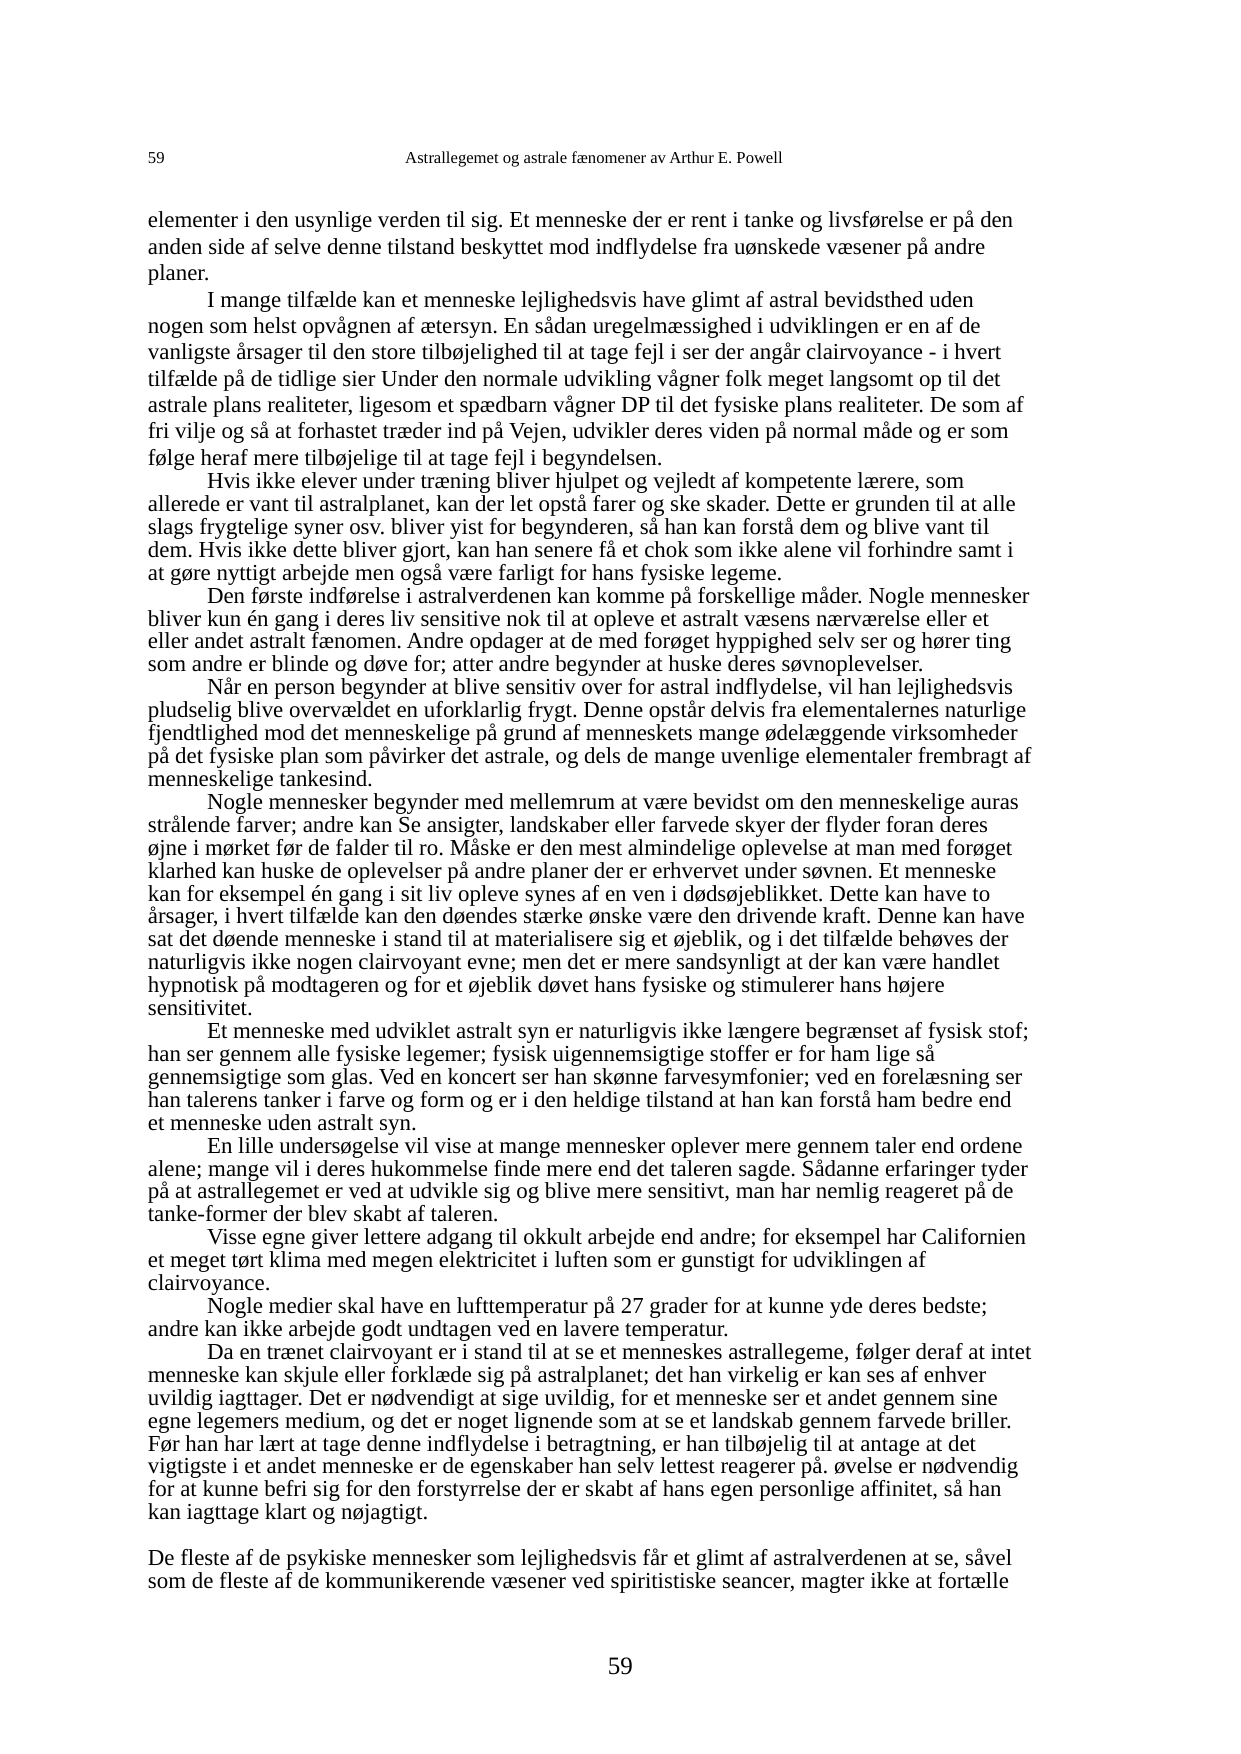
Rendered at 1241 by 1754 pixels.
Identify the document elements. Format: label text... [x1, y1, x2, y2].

text Nogle mennesker begynder med mellemrum at være bevidst om den menneskelige auras strålende farver; andre kan Se ansigter, landskaber eller farvede skyer der flyder foran deres øjne i mørket før de falder til ro. Måske er den mest almindelige oplevelse at man med forøget klarhed kan huske de oplevelser på andre planer der er erhvervet under søvnen. Et menneske kan for eksempel én gang i sit liv opleve synes af en ven i dødsøjeblikket. Dette kan have to årsager, i hvert tilfælde kan den døendes stærke ønske være den drivende kraft. Denne kan have sat det døende menneske i stand til at materialisere sig et øjeblik, og i det tilfælde behøves der naturligvis ikke nogen clairvoyant evne; men det er mere sandsynligt at der kan være handlet hypnotisk på modtageren og for et øjeblik døvet hans fysiske og stimulerer hans højere sensitivitet. [148, 791, 1033, 1020]
text Den første indførelse i astralverdenen kan komme på forskellige måder. Nogle mennesker bliver kun én gang i deres liv sensitive nok til at opleve et astralt væsens nærværelse eller et eller andet astralt fænomen. Andre opdager at de med forøget hyppighed selv ser og hører ting som andre er blinde og døve for; atter andre begynder at huske deres søvnoplevelser. [148, 585, 1033, 676]
text De fleste af de psykiske mennesker som lejlighedsvis får et glimt af astralverdenen at se, såvel som de fleste af de kommunikerende væsener ved spiritistiske seancer, magter ikke at fortælle [148, 1547, 1033, 1593]
text Et menneske med udviklet astralt syn er naturligvis ikke længere begrænset af fysisk stof; han ser gennem alle fysiske legemer; fysisk uigennemsigtige stoffer er for ham lige så gennemsigtige som glas. Ved en koncert ser han skønne farvesymfonier; ved en forelæsning ser han talerens tanker i farve og form og er i den heldige tilstand at han kan forstå ham bedre end et menneske uden astralt syn. [148, 1020, 1033, 1135]
text Når en person begynder at blive sensitiv over for astral indflydelse, vil han lejlighedsvis pludselig blive overvældet en uforklarlig frygt. Denne opstår delvis fra elementalernes naturlige fjendtlighed mod det menneskelige på grund af menneskets mange ødelæggende virksomheder på det fysi­ske plan som påvirker det astrale, og dels de mange uvenlige elementaler frembragt af menneskelige tankesind. [148, 676, 1033, 791]
text Da en trænet clairvoyant er i stand til at se et menneskes astrallegeme, følger deraf at intet menneske kan skjule eller forklæde sig på astralplanet; det han virkelig er kan ses af enhver uvildig iagttager. Det er nødvendigt at sige uvildig, for et menneske ser et andet gennem sine egne legemers medium, og det er noget lignende som at se et landskab gennem farvede briller. Før han har lært at tage denne ind­flydelse i betragtning, er han tilbøjelig til at antage at det vigtigste i et andet menneske er de egenskaber han selv lettest reagerer på. øvelse er nødvendig for at kunne befri sig for den forstyrrelse der er skabt af hans egen personlige affinitet, så han kan iagttage klart og nøjagtigt. [148, 1341, 1033, 1524]
text Hvis ikke elever under træning bliver hjulpet og vejledt af kompetente lærere, som allerede er vant til astralplanet, kan der let opstå farer og ske skader. Dette er grunden til at alle slags frygtelige syner osv. bliver yist for begynderen, så han kan forstå dem og blive vant til dem. Hvis ikke dette bliver gjort, kan han senere få et chok som ikke alene vil forhindre samt i at gøre nyttigt arbejde men også være farligt for hans fysiske legeme. [148, 470, 1033, 585]
text elementer i den usynlige ver­den til sig. Et menneske der er rent i tanke og livsførelse er på den anden side af selve denne tilstand beskyttet mod indflydelse fra uønskede væsener på andre planer. [148, 207, 1033, 286]
text Visse egne giver lettere adgang til okkult arbejde end andre; for eksempel har Californien et meget tørt klima med megen elektricitet i luften som er gunstigt for udviklingen af clairvoyance. [148, 1226, 1033, 1295]
text En lille undersøgelse vil vise at mange mennesker oplever mere gennem taler end ordene alene; mange vil i deres hukommelse finde mere end det taleren sagde. Sådanne erfaringer tyder på at astrallegemet er ved at udvikle sig og blive mere sensitivt, man har nemlig reageret på de tanke-former der blev skabt af taleren. [148, 1135, 1033, 1226]
text I mange tilfælde kan et menneske lejlighedsvis have glimt af astral bevidsthed uden nogen som helst opvågnen af æte­rsyn. En sådan uregelmæssighed i udviklingen er en af de vanligste årsager til den store tilbøjelighed til at tage fejl i ser der angår clairvoyance - i hvert tilfælde på de tidlige sier Under den normale udvikling vågner folk meget langsomt op til det astrale plans realiteter, ligesom et spædbarn vågner DP til det fysiske plans realiteter. De som af fri vilje og så at forhastet træder ind på Vejen, udvikler deres viden på normal måde og er som følge heraf mere tilbøjelige til at tage fejl i begyndelsen. [148, 286, 1033, 470]
text Nogle medier skal have en lufttemperatur på 27 grader for at kunne yde deres bedste; andre kan ikke arbejde godt undtagen ved en lavere temperatur. [148, 1295, 1033, 1341]
